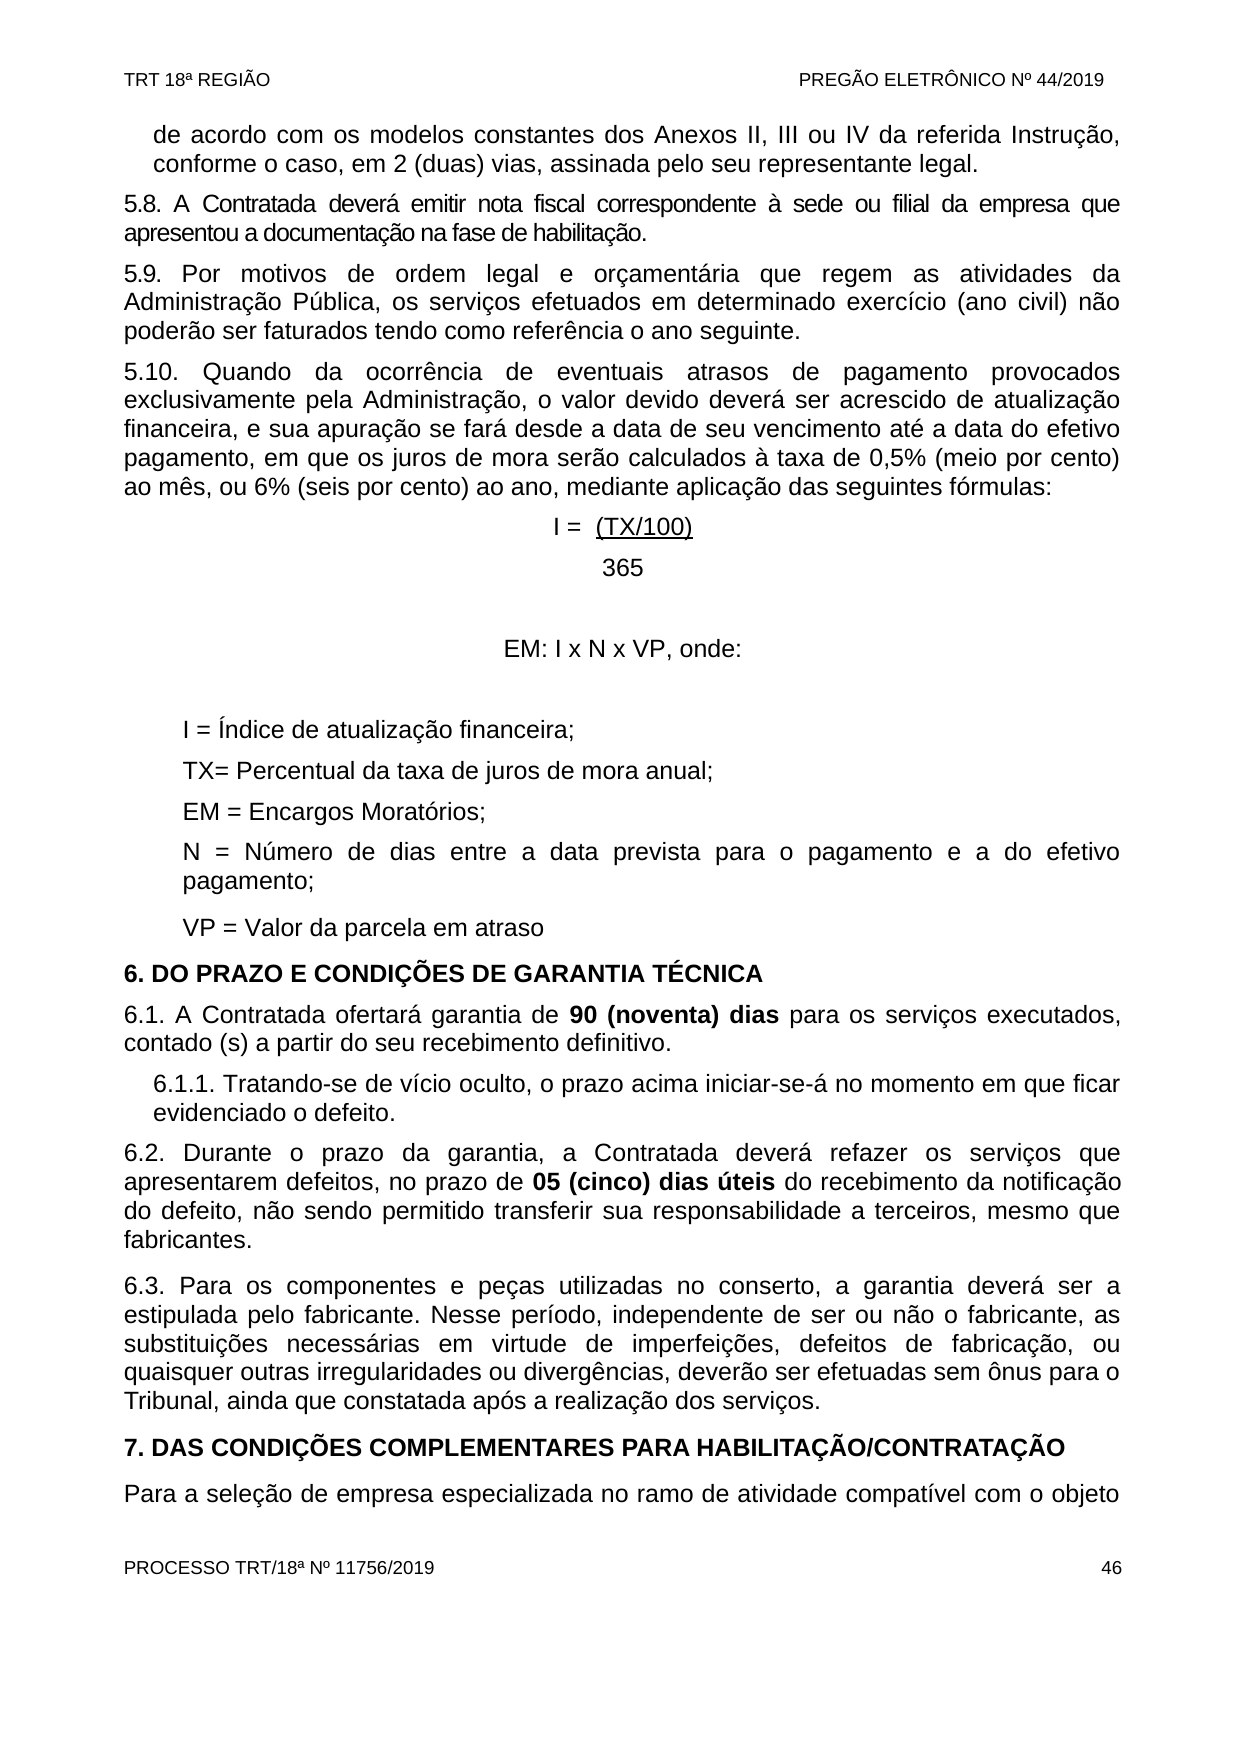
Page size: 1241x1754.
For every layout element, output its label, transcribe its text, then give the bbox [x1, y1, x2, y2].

text 6.1.1. Tratando-se de vício oculto, o prazo acima iniciar-se-á no momento em que ficar evidenciado o defeito. [153, 1069, 1122, 1127]
text 5.8. A Contratada deverá emitir nota fiscal correspondente à sede ou filial da empresa que apresentou a documentação na fase de habilitação. [123, 189, 1122, 247]
text 6.2. Durante o prazo da garantia, a Contratada deverá refazer os serviços que apresentarem defeitos, no prazo de 05 (cinco) dias úteis do recebimento da notificação do defeito, não sendo permitido transferir sua responsabilidade a terceiros, mesmo que fabricantes. [123, 1138, 1122, 1253]
text I = (TX/100) [123, 512, 1122, 541]
text N = Número de dias entre a data prevista para o pagamento e a do efetivo pagamento; [182, 837, 1122, 895]
text EM = Encargos Moratórios; [182, 797, 1122, 826]
text I = Índice de atualização financeira; [182, 716, 1122, 744]
text 7. DAS CONDIÇÕES COMPLEMENTARES PARA HABILITAÇÃO/CONTRATAÇÃO [123, 1433, 1122, 1461]
text de acordo com os modelos constantes dos Anexos II, III ou IV da referida Instrução, conforme o caso, em 2 (duas) vias, assinada pelo seu representante legal. [153, 120, 1122, 177]
text 5.10. Quando da ocorrência de eventuais atrasos de pagamento provocados exclusivamente pela Administração, o valor devido deverá ser acrescido de atualização financeira, e sua apuração se fará desde a data de seu vencimento até a data do efetivo pagamento, em que os juros de mora serão calculados à taxa de 0,5% (meio por cento) ao mês, ou 6% (seis por cento) ao ano, mediante aplicação das seguintes fórmulas: [123, 357, 1122, 501]
text Para a seleção de empresa especializada no ramo de atividade compatível com o objeto [123, 1479, 1122, 1508]
text 365 [123, 553, 1122, 582]
text 6.3. Para os componentes e peças utilizadas no conserto, a garantia deverá ser a estipulada pelo fabricante. Nesse período, independente de ser ou não o fabricante, as substituições necessárias em virtude de imperfeições, defeitos de fabricação, ou quaisquer outras irregularidades ou divergências, deverão ser efetuadas sem ônus para o Tribunal, ainda que constatada após a realização dos serviços. [123, 1271, 1122, 1415]
text VP = Valor da parcela em atraso [182, 913, 1122, 941]
text 6.1. A Contratada ofertará garantia de 90 (noventa) dias para os serviços executados, contado (s) a partir do seu recebimento definitivo. [123, 1000, 1122, 1057]
text 5.9. Por motivos de ordem legal e orçamentária que regem as atividades da Administração Pública, os serviços efetuados em determinado exercício (ano civil) não poderão ser faturados tendo como referência o ano seguinte. [123, 259, 1122, 345]
text TX= Percentual da taxa de juros de mora anual; [182, 756, 1122, 785]
text 6. DO PRAZO E CONDIÇÕES DE GARANTIA TÉCNICA [123, 959, 1122, 988]
text EM: I x N x VP, onde: [123, 634, 1122, 663]
